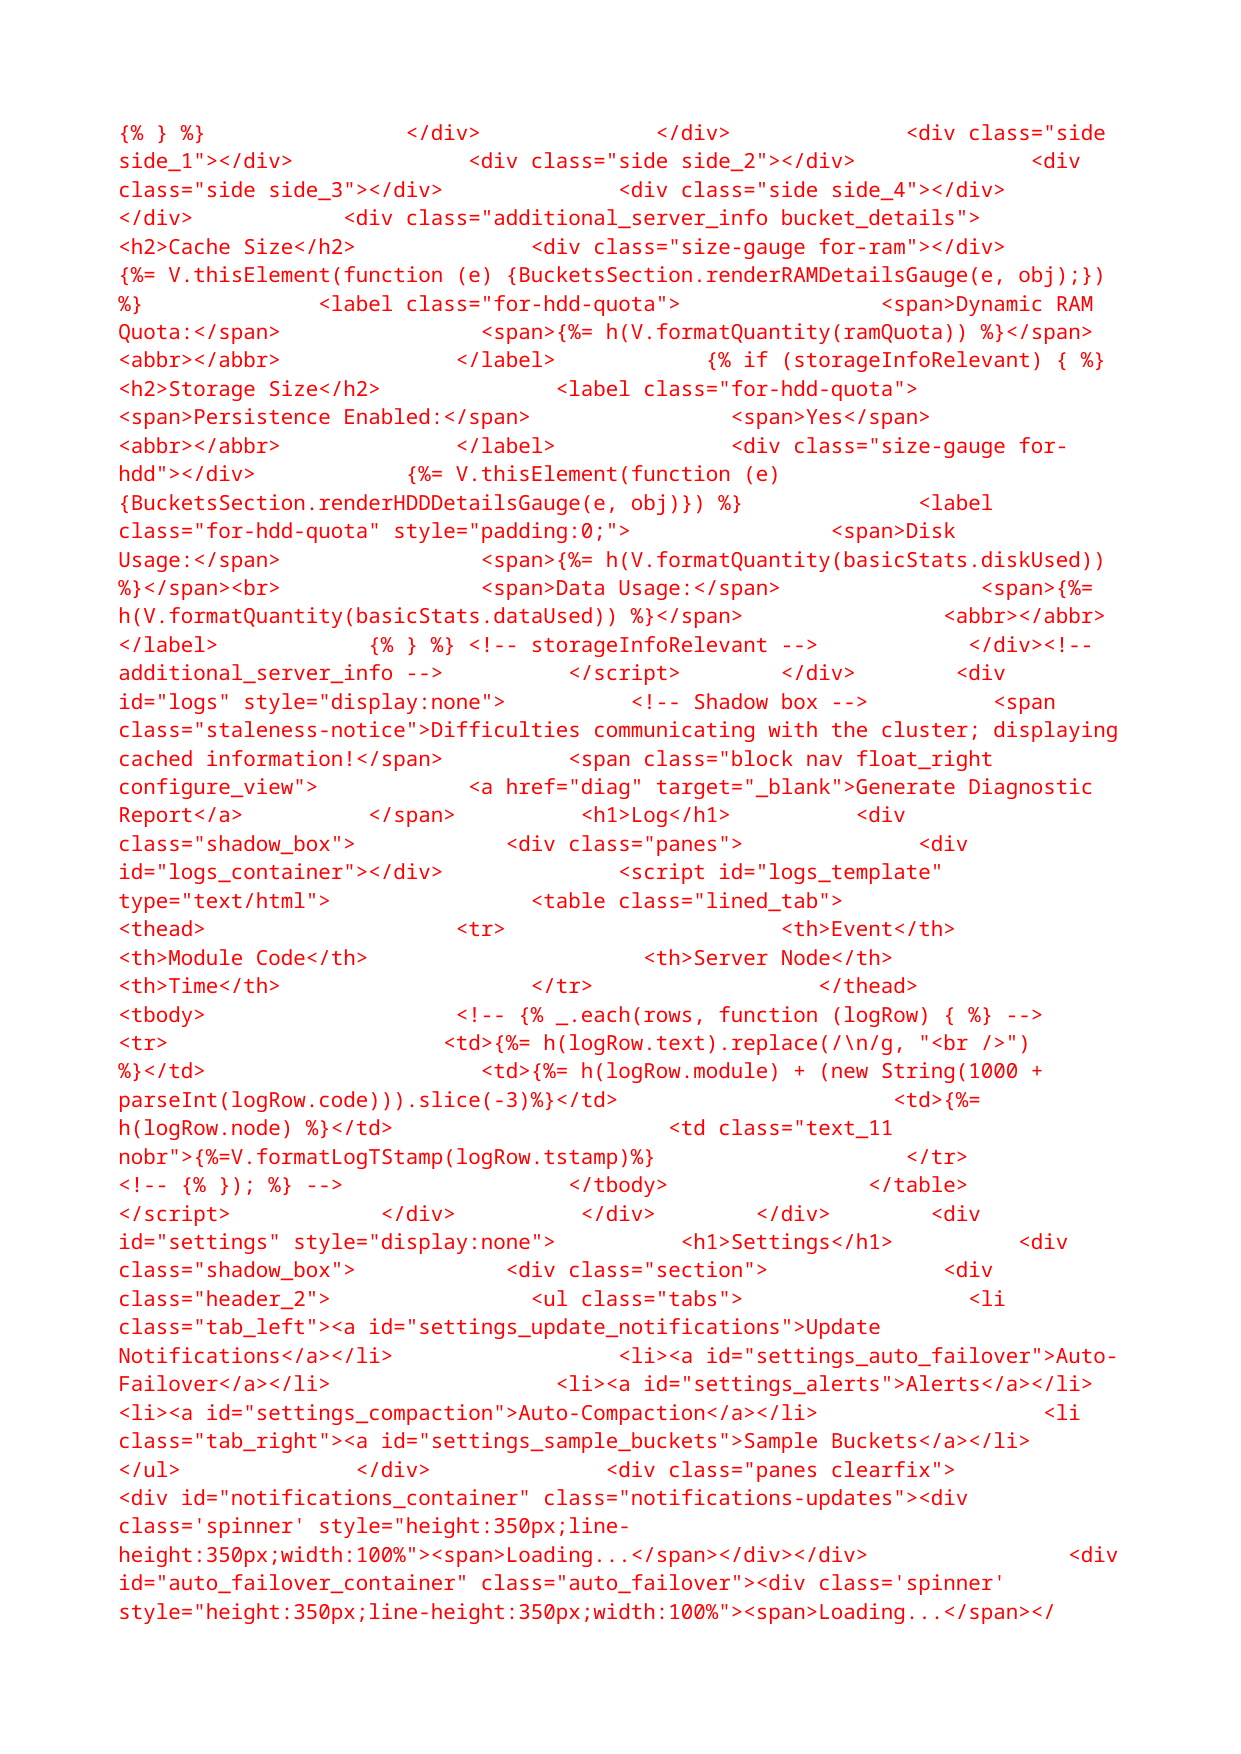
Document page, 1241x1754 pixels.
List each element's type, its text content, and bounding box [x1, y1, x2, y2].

text {% } %} </div> </div> <div class="side side_1"></div> <div class="side side_2"></div> <div class="side side_3"></div> <div class="side side_4"></div> </div> <div class="additional_server_info bucket_details"> <h2>Cache Size</h2> <div class="size-gauge for-ram"></div> {%= V.thisElement(function (e) {BucketsSection.renderRAMDetailsGauge(e, obj);}) %} <label class="for-hdd-quota"> <span>Dynamic RAM Quota:</span> <span>{%= h(V.formatQuantity(ramQuota)) %}</span> <abbr></abbr> </label> {% if (storageInfoRelevant) { %} <h2>Storage Size</h2> <label class="for-hdd-quota"> <span>Persistence Enabled:</span> <span>Yes</span> <abbr></abbr> </label> <div class="size-gauge for-hdd"></div> {%= V.thisElement(function (e) {BucketsSection.renderHDDDetailsGauge(e, obj)}) %} <label class="for-hdd-quota" style="padding:0;"> <span>Disk Usage:</span> <span>{%= h(V.formatQuantity(basicStats.diskUsed)) %}</span><br> <span>Data Usage:</span> <span>{%= h(V.formatQuantity(basicStats.dataUsed)) %}</span> <abbr></abbr> </label> {% } %} <!-- storageInfoRelevant --> </div><!-- additional_server_info --> </script> </div> <div id="logs" style="display:none"> <!-- Shadow box --> <span class="staleness-notice">Difficulties communicating with the cluster; displaying cached information!</span> <span class="block nav float_right configure_view"> <a href="diag" target="_blank">Generate Diagnostic Report</a> </span> <h1>Log</h1> <div class="shadow_box"> <div class="panes"> <div id="logs_container"></div> <script id="logs_template" type="text/html"> <table class="lined_tab"> <thead> <tr> <th>Event</th> <th>Module Code</th> <th>Server Node</th> <th>Time</th> </tr> </thead> <tbody> <!-- {% _.each(rows, function (logRow) { %} --> <tr> <td>{%= h(logRow.text).replace(/\n/g, "<br />") %}</td> <td>{%= h(logRow.module) + (new String(1000 + parseInt(logRow.code))).slice(-3)%}</td> <td>{%= h(logRow.node) %}</td> <td class="text_11 nobr">{%=V.formatLogTStamp(logRow.tstamp)%} </tr> <!-- {% }); %} --> </tbody> </table> </script> </div> </div> </div> <div id="settings" style="display:none"> <h1>Settings</h1> <div class="shadow_box"> <div class="section"> <div class="header_2"> <ul class="tabs"> <li class="tab_left"><a id="settings_update_notifications">Update Notifications</a></li> <li><a id="settings_auto_failover">Auto-Failover</a></li> <li><a id="settings_alerts">Alerts</a></li> <li><a id="settings_compaction">Auto-Compaction</a></li> <li class="tab_right"><a id="settings_sample_buckets">Sample Buckets</a></li> </ul> </div> <div class="panes clearfix"> <div id="notifications_container" class="notifications-updates"><div class='spinner' style="height:350px;line-height:350px;width:100%"><span>Loading...</span></div></div> <div id="auto_failover_container" class="auto_failover"><div class='spinner' style="height:350px;line-height:350px;width:100%"><span>Loading...</span></ [118, 118, 1122, 1625]
